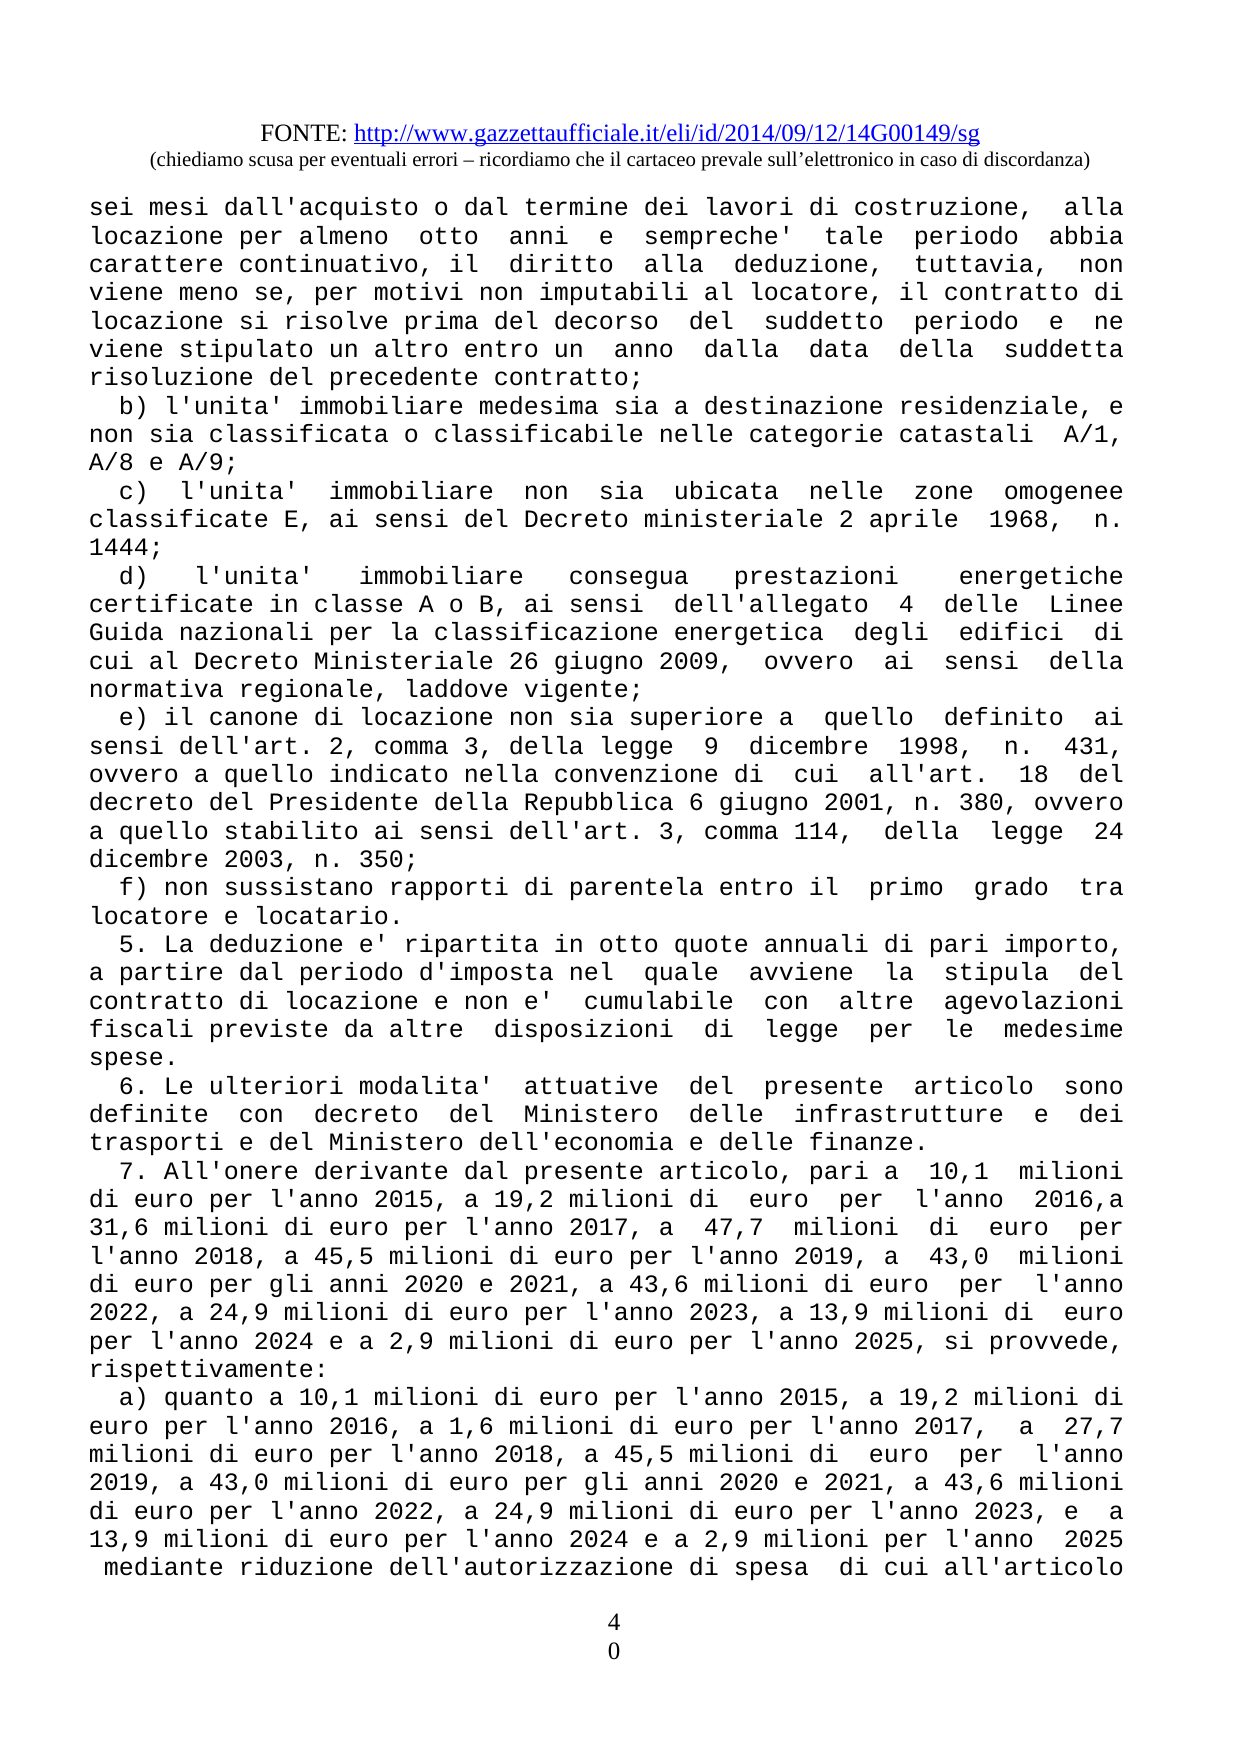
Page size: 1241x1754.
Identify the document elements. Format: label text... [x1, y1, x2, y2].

text per l'anno 2024 e a 2,9 milioni di euro per l'anno 2025, si provvede, [89, 1328, 1152, 1357]
text milioni di euro per l'anno 2018, a 45,5 milioni di euro per l'anno [89, 1442, 1152, 1470]
text 5. La deduzione e' ripartita in otto quote annuali di pari importo, [89, 932, 1152, 960]
text e) il canone di locazione non sia superiore a quello definito ai [89, 705, 1152, 733]
text 31,6 milioni di euro per l'anno 2017, a 47,7 milioni di euro per [89, 1215, 1152, 1243]
text di euro per l'anno 2015, a 19,2 milioni di euro per l'anno 2016,a [89, 1187, 1152, 1215]
text a quello stabilito ai sensi dell'art. 3, comma 114, della legge 24 [89, 818, 1152, 847]
text decreto del Presidente della Repubblica 6 giugno 2001, n. 380, ovvero [89, 790, 1152, 818]
text sei mesi dall'acquisto o dal termine dei lavori di costruzione, alla [89, 195, 1152, 223]
text viene stipulato un altro entro un anno dalla data della suddetta [89, 337, 1152, 365]
text d) l'unita' immobiliare consegua prestazioni energetiche [89, 563, 1152, 592]
text A/8 e A/9; [89, 450, 1152, 478]
text euro per l'anno 2016, a 1,6 milioni di euro per l'anno 2017, a 27,7 [89, 1413, 1152, 1442]
text mediante riduzione dell'autorizzazione di spesa di cui all'articolo [89, 1555, 1152, 1583]
text 7. All'onere derivante dal presente articolo, pari a 10,1 milioni [89, 1158, 1152, 1187]
text a partire dal periodo d'imposta nel quale avviene la stipula del [89, 960, 1152, 988]
text di euro per gli anni 2020 e 2021, a 43,6 milioni di euro per l'anno [89, 1272, 1152, 1300]
text 13,9 milioni di euro per l'anno 2024 e a 2,9 milioni per l'anno 2025 [89, 1527, 1152, 1555]
text certificate in classe A o B, ai sensi dell'allegato 4 delle Linee [89, 592, 1152, 620]
text l'anno 2018, a 45,5 milioni di euro per l'anno 2019, a 43,0 milioni [89, 1243, 1152, 1272]
text sensi dell'art. 2, comma 3, della legge 9 dicembre 1998, n. 431, [89, 733, 1152, 762]
text fiscali previste da altre disposizioni di legge per le medesime [89, 1017, 1152, 1045]
text c) l'unita' immobiliare non sia ubicata nelle zone omogenee [89, 478, 1152, 507]
text ovvero a quello indicato nella convenzione di cui all'art. 18 del [89, 762, 1152, 790]
text non sia classificata o classificabile nelle categorie catastali A/1, [89, 422, 1152, 450]
text contratto di locazione e non e' cumulabile con altre agevolazioni [89, 988, 1152, 1017]
text 2019, a 43,0 milioni di euro per gli anni 2020 e 2021, a 43,6 milioni [89, 1470, 1152, 1498]
text definite con decreto del Ministero delle infrastrutture e dei [89, 1102, 1152, 1130]
text spese. [89, 1045, 1152, 1073]
text locatore e locatario. [89, 903, 1152, 932]
text 2022, a 24,9 milioni di euro per l'anno 2023, a 13,9 milioni di euro [89, 1300, 1152, 1328]
text trasporti e del Ministero dell'economia e delle finanze. [89, 1130, 1152, 1158]
text dicembre 2003, n. 350; [89, 847, 1152, 875]
text cui al Decreto Ministeriale 26 giugno 2009, ovvero ai sensi della [89, 648, 1152, 677]
text f) non sussistano rapporti di parentela entro il primo grado tra [89, 875, 1152, 903]
text classificate E, ai sensi del Decreto ministeriale 2 aprile 1968, n. [89, 507, 1152, 535]
text risoluzione del precedente contratto; [89, 365, 1152, 393]
text 1444; [89, 535, 1152, 563]
text a) quanto a 10,1 milioni di euro per l'anno 2015, a 19,2 milioni di [89, 1385, 1152, 1413]
text 6. Le ulteriori modalita' attuative del presente articolo sono [89, 1073, 1152, 1102]
text locazione per almeno otto anni e sempreche' tale periodo abbia [89, 223, 1152, 252]
text viene meno se, per motivi non imputabili al locatore, il contratto di [89, 280, 1152, 308]
text b) l'unita' immobiliare medesima sia a destinazione residenziale, e [89, 393, 1152, 422]
text normativa regionale, laddove vigente; [89, 677, 1152, 705]
text locazione si risolve prima del decorso del suddetto periodo e ne [89, 308, 1152, 337]
text di euro per l'anno 2022, a 24,9 milioni di euro per l'anno 2023, e a [89, 1498, 1152, 1527]
text rispettivamente: [89, 1357, 1152, 1385]
text carattere continuativo, il diritto alla deduzione, tuttavia, non [89, 252, 1152, 280]
text Guida nazionali per la classificazione energetica degli edifici di [89, 620, 1152, 648]
